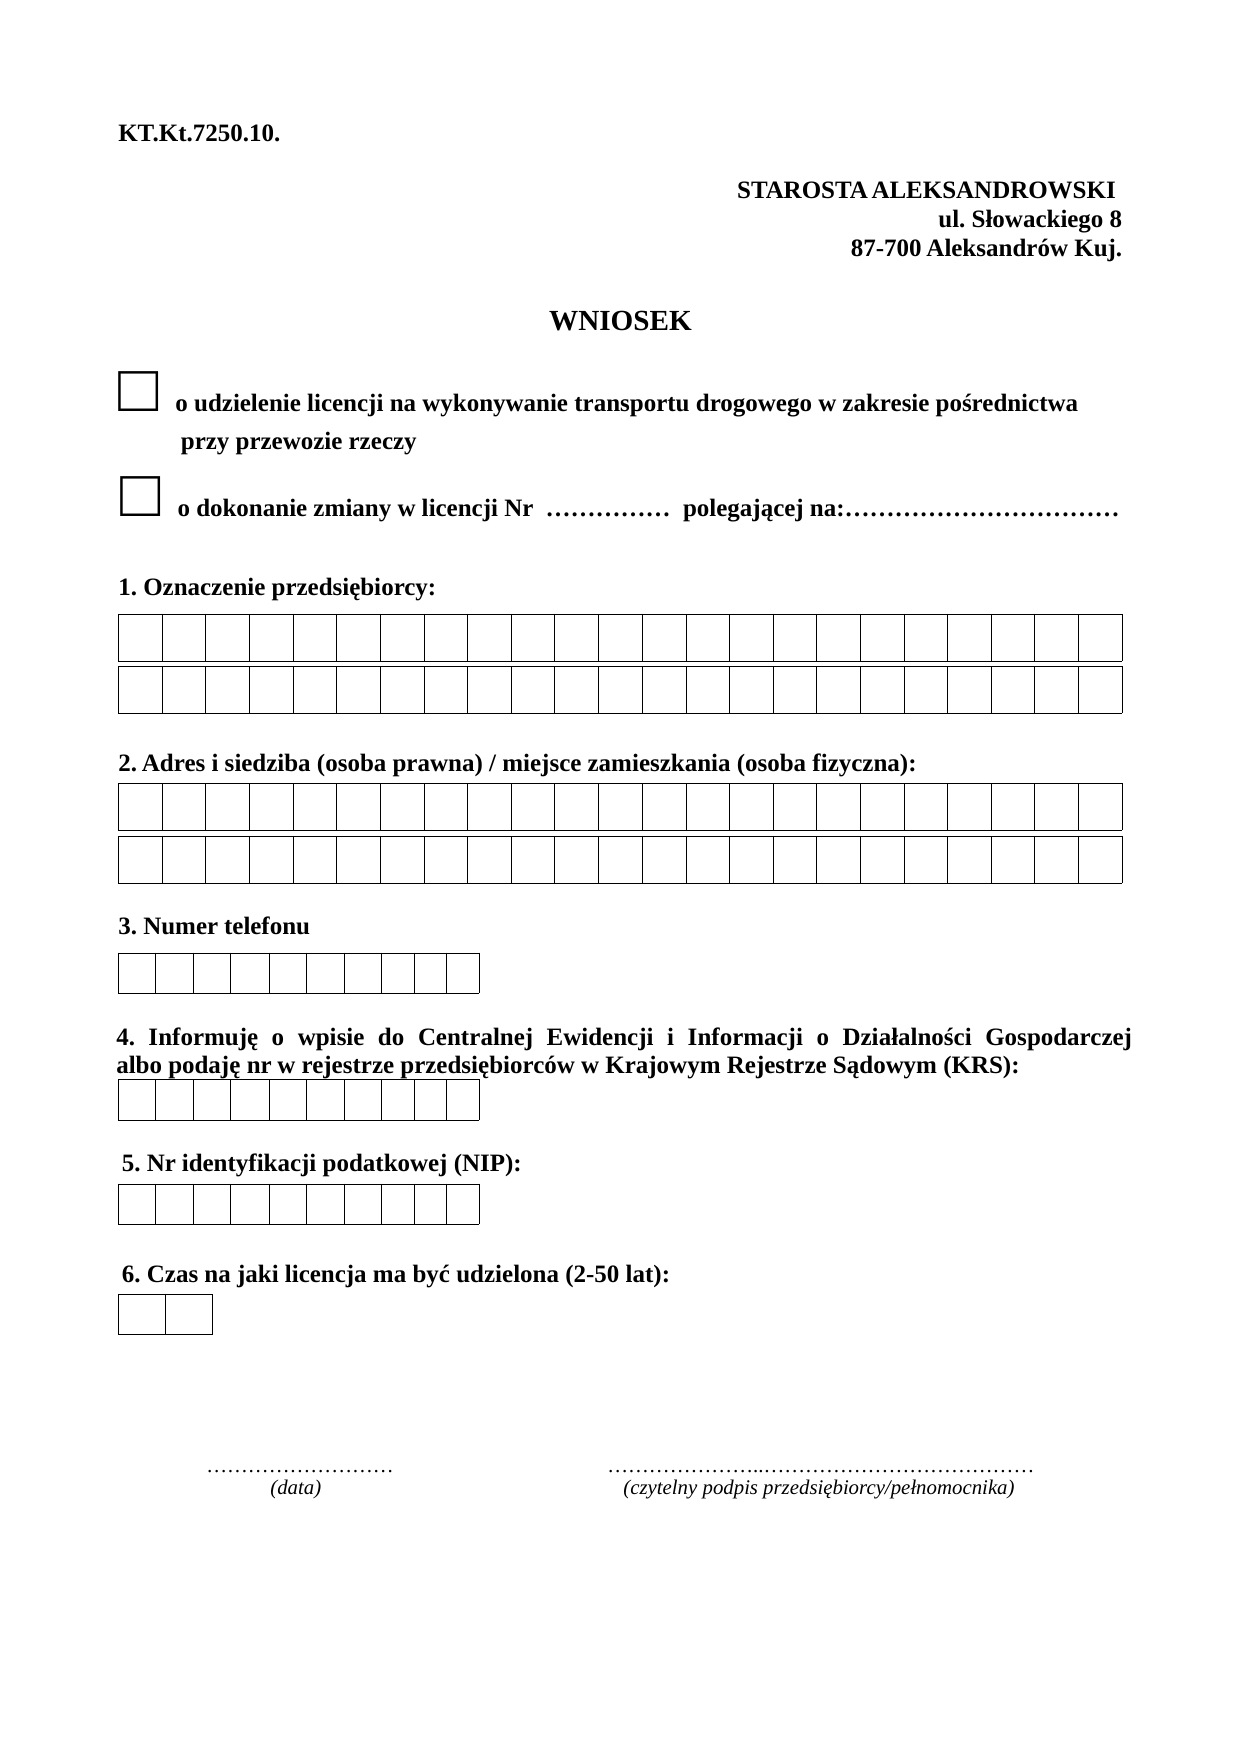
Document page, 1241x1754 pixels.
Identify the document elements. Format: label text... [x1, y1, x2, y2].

table_header [163, 837, 205, 883]
table_header [163, 784, 205, 830]
table_header [425, 837, 467, 883]
table_header [337, 784, 380, 830]
subtitle WNIOSEK [118, 303, 1122, 337]
table_header [730, 667, 773, 713]
table_header [992, 784, 1034, 830]
table_header [468, 615, 511, 661]
table_header [194, 1185, 230, 1224]
subtitle KT.Kt.7250.10. [118, 118, 1122, 147]
table_header [687, 667, 729, 713]
table_header [599, 667, 642, 713]
table_header [294, 667, 336, 713]
table_header [1035, 784, 1078, 830]
table_header [250, 667, 293, 713]
table_header [119, 615, 162, 661]
table_header [381, 615, 424, 661]
table_header [992, 667, 1034, 713]
table_header [206, 837, 249, 883]
table_header [415, 954, 446, 993]
table_header [382, 1185, 414, 1224]
table_header [206, 784, 249, 830]
subtitle 6. Czas na jaki licencja ma być udzielona (2-50 lat): [122, 1259, 1122, 1288]
table_header [294, 615, 336, 661]
table_header [425, 784, 467, 830]
table_header [905, 837, 947, 883]
table_header [861, 784, 904, 830]
table_header [425, 667, 467, 713]
table_header [992, 837, 1034, 883]
subtitle 5. Nr identyfikacji podatkowej (NIP): [122, 1148, 1122, 1177]
table_header [468, 837, 511, 883]
table_header [345, 1080, 381, 1120]
table_header [948, 837, 991, 883]
table_header [270, 1185, 306, 1224]
table_header [1035, 667, 1078, 713]
table_header [250, 784, 293, 830]
table_header [948, 615, 991, 661]
table_header [643, 784, 686, 830]
subtitle 4. Informuję o wpisie do Centralnej Ewidencji i Informacji o Działalności Gospodarczej albo podaję nr w rejestrze przedsiębiorców w Krajowym Rejestrze Sądowym (KRS): [116, 1022, 1133, 1079]
text (data) (czytelny podpis przedsiębiorcy/pełnomocnika) [118, 1475, 1122, 1499]
table_header [861, 837, 904, 883]
table_header [206, 667, 249, 713]
table_header [250, 615, 293, 661]
table_header [381, 837, 424, 883]
table_header [447, 1185, 479, 1224]
table_header [337, 667, 380, 713]
subtitle □ o dokonanie zmiany w licencji Nr …………… polegającej na:…………………………… [118, 454, 1122, 531]
table_header [156, 1080, 193, 1120]
table_header [774, 837, 816, 883]
table_header [231, 1080, 269, 1120]
table_header [119, 784, 162, 830]
subtitle □ o udzielenie licencji na wykonywanie transportu drogowego w zakresie pośrednictwa [118, 349, 1122, 426]
table_header [307, 954, 344, 993]
table_header [1079, 837, 1122, 883]
table_header [643, 615, 686, 661]
table_header [687, 784, 729, 830]
table_header [415, 1080, 446, 1120]
table_header [194, 1080, 230, 1120]
table_header [905, 615, 947, 661]
table_header [307, 1080, 344, 1120]
table_header [687, 837, 729, 883]
table_header [555, 837, 598, 883]
subtitle STAROSTA ALEKSANDROWSKI ul. Słowackiego 8 87-700 Aleksandrów Kuj. [118, 176, 1122, 262]
table_header [643, 667, 686, 713]
table_header [512, 615, 554, 661]
table_header [1079, 784, 1122, 830]
table_header [345, 1185, 381, 1224]
table_header [774, 615, 816, 661]
table_header [948, 784, 991, 830]
table_header [294, 784, 336, 830]
table_header [381, 784, 424, 830]
table_header [555, 615, 598, 661]
subtitle 3. Numer telefonu [118, 911, 1122, 940]
table_header [163, 615, 205, 661]
table_header [555, 667, 598, 713]
subtitle 2. Adres i siedziba (osoba prawna) / miejsce zamieszkania (osoba fizyczna): [118, 748, 1122, 776]
table_header [163, 667, 205, 713]
table_header [468, 667, 511, 713]
table_header [231, 954, 269, 993]
table_header [307, 1185, 344, 1224]
table_header [512, 667, 554, 713]
table_header [992, 615, 1034, 661]
table_header [1035, 615, 1078, 661]
table_header [730, 784, 773, 830]
table_header [337, 615, 380, 661]
table_header [730, 837, 773, 883]
table_header [337, 837, 380, 883]
table_header [119, 1080, 155, 1120]
table_header [382, 954, 414, 993]
table_header [345, 954, 381, 993]
table_header [415, 1185, 446, 1224]
table_header [447, 954, 479, 993]
table_header [817, 837, 860, 883]
subtitle przy przewozie rzeczy [118, 426, 1122, 454]
text ……………………… …………………..………………………………… [118, 1463, 1122, 1475]
table_header [774, 784, 816, 830]
subtitle 1. Oznaczenie przedsiębiorcy: [118, 572, 1122, 601]
table_header [512, 837, 554, 883]
table_header [861, 667, 904, 713]
table_header [231, 1185, 269, 1224]
table_header [861, 615, 904, 661]
table_header [599, 837, 642, 883]
table_header [817, 667, 860, 713]
table_header [119, 954, 155, 993]
table_header [270, 1080, 306, 1120]
table_header [817, 615, 860, 661]
table_header [119, 837, 162, 883]
table_header [425, 615, 467, 661]
table_header [156, 1185, 193, 1224]
table_header [948, 667, 991, 713]
table_header [119, 667, 162, 713]
table_header [270, 954, 306, 993]
table_header [599, 784, 642, 830]
table_header [817, 784, 860, 830]
table_header [1035, 837, 1078, 883]
table_header [194, 954, 230, 993]
table_header [206, 615, 249, 661]
table_header [687, 615, 729, 661]
table_header [730, 615, 773, 661]
table_header [643, 837, 686, 883]
table_header [905, 667, 947, 713]
table_header [512, 784, 554, 830]
table_header [382, 1080, 414, 1120]
table_header [1079, 615, 1122, 661]
table_header [166, 1295, 212, 1334]
table_header [774, 667, 816, 713]
table_header [599, 615, 642, 661]
table_header [468, 784, 511, 830]
table_header [381, 667, 424, 713]
table_header [555, 784, 598, 830]
table_header [1079, 667, 1122, 713]
table_header [250, 837, 293, 883]
table_header [119, 1185, 155, 1224]
table_header [119, 1295, 165, 1334]
table_header [905, 784, 947, 830]
table_header [294, 837, 336, 883]
table_header [447, 1080, 479, 1120]
table_header [156, 954, 193, 993]
